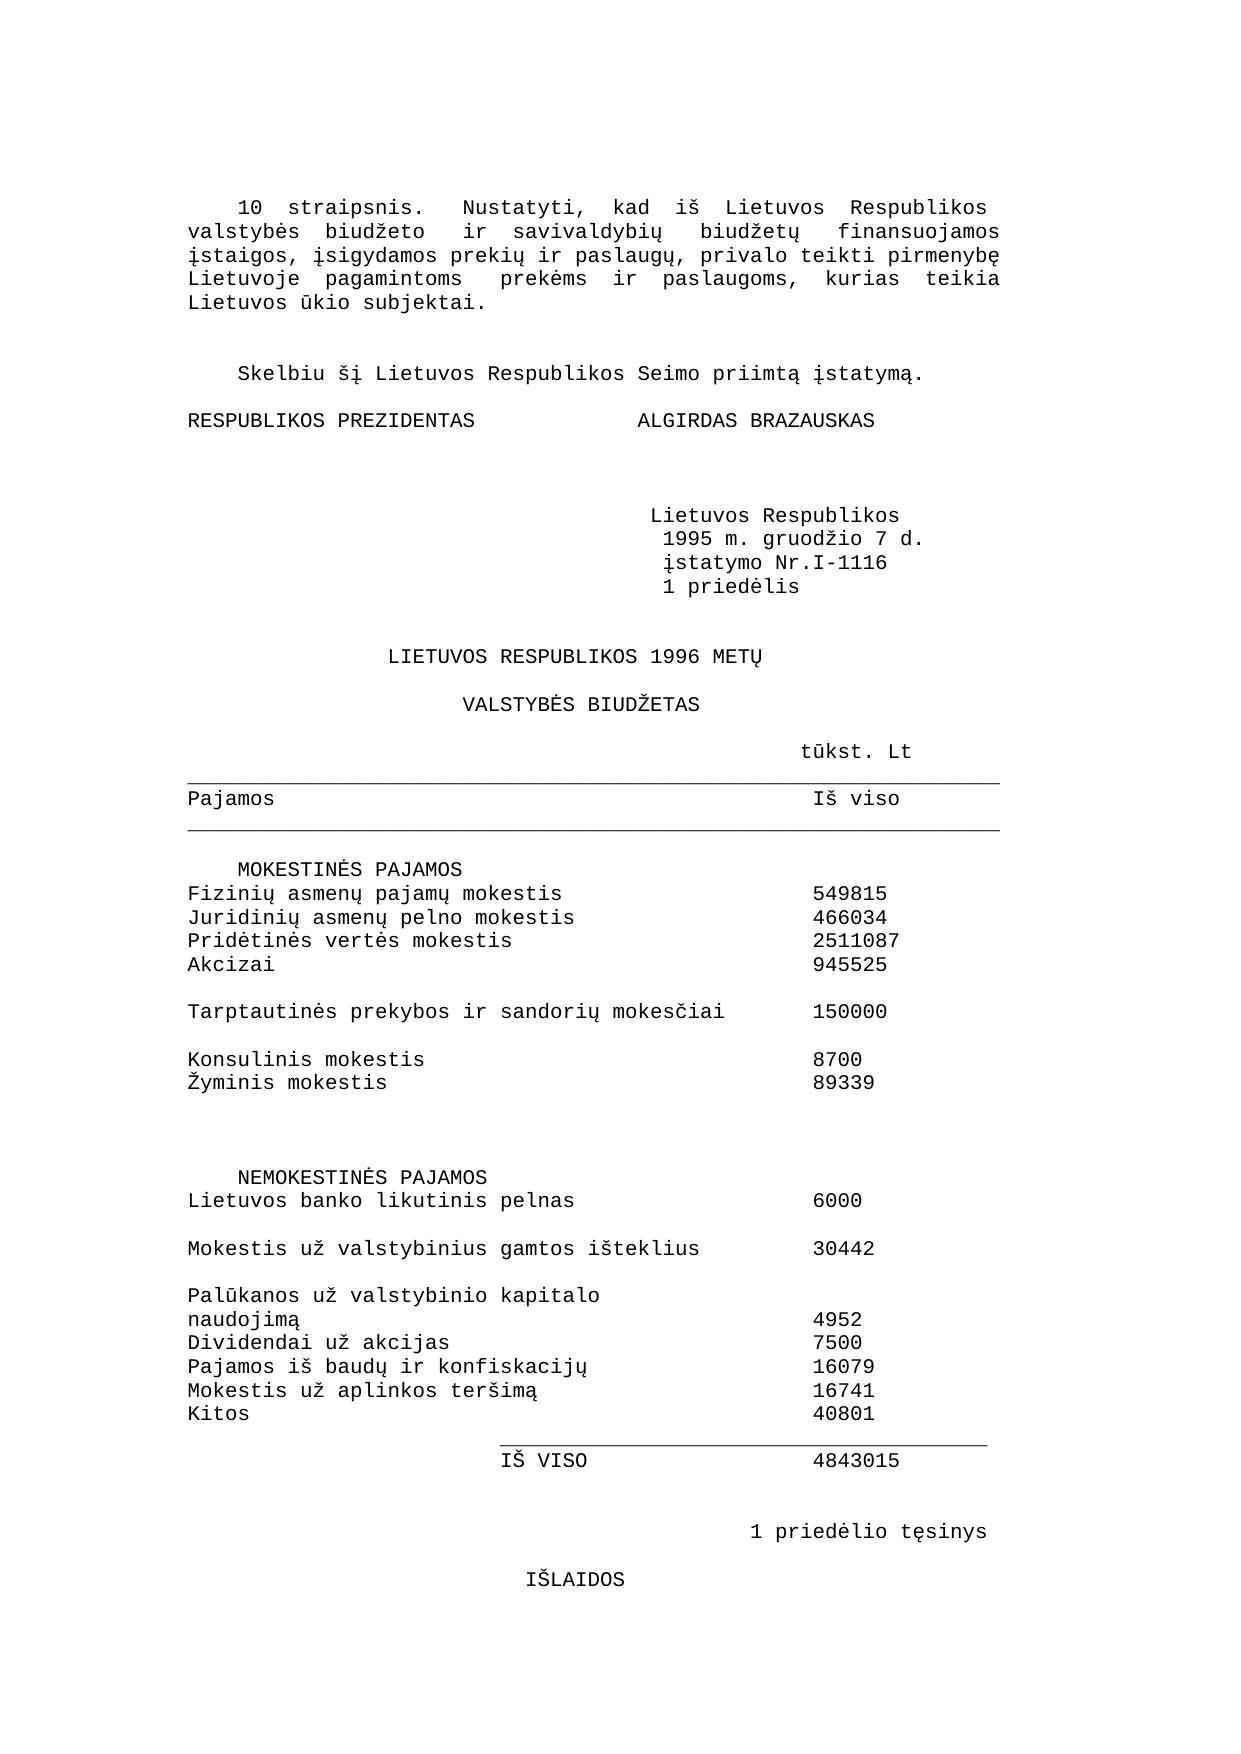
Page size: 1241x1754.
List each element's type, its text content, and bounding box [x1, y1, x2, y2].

text Pridėtinės vertės mokestis 2511087 [187, 930, 1053, 954]
text _______________________________________ [187, 1427, 1053, 1451]
text MOKESTINĖS PAJAMOS [187, 859, 1053, 883]
text IŠLAIDOS [187, 1569, 1053, 1592]
text Lietuvos Respublikos [187, 505, 1053, 528]
text 1 priedėlio tęsinys [187, 1521, 1053, 1545]
text Palūkanos už valstybinio kapitalo [187, 1285, 1053, 1309]
text Fizinių asmenų pajamų mokestis 549815 [187, 883, 1053, 907]
text Lietuvos banko likutinis pelnas 6000 [187, 1190, 1053, 1214]
text Dividendai už akcijas 7500 [187, 1332, 1053, 1356]
text naudojimą 4952 [187, 1309, 1053, 1332]
text Kitos 40801 [187, 1403, 1053, 1427]
text LIETUVOS RESPUBLIKOS 1996 METŲ [187, 647, 1053, 670]
text Mokestis už valstybinius gamtos išteklius 30442 [187, 1238, 1053, 1261]
text Juridinių asmenų pelno mokestis 466034 [187, 907, 1053, 930]
text Konsulinis mokestis 8700 [187, 1048, 1053, 1072]
text įstaigos, įsigydamos prekių ir paslaugų, privalo teikti pirmenybę [187, 244, 1053, 268]
text Pajamos iš baudų ir konfiskacijų 16079 [187, 1356, 1053, 1379]
text tūkst. Lt [187, 741, 1053, 765]
text 1 priedėlis [187, 576, 1053, 599]
text 10 straipsnis. Nustatyti, kad iš Lietuvos Respublikos [187, 197, 1053, 221]
text Pajamos Iš viso [187, 788, 1053, 812]
text NEMOKESTINĖS PAJAMOS [187, 1167, 1053, 1190]
text _________________________________________________________________ [187, 812, 1053, 836]
text IŠ VISO 4843015 [187, 1451, 1053, 1474]
text įstatymo Nr.I-1116 [187, 552, 1053, 576]
text Tarptautinės prekybos ir sandorių mokesčiai 150000 [187, 1001, 1053, 1025]
text Skelbiu šį Lietuvos Respublikos Seimo priimtą įstatymą. [187, 363, 1053, 386]
text Lietuvos ūkio subjektai. [187, 292, 1053, 316]
text _________________________________________________________________ [187, 765, 1053, 788]
text Lietuvoje pagamintoms prekėms ir paslaugoms, kurias teikia [187, 268, 1053, 292]
text Žyminis mokestis 89339 [187, 1072, 1053, 1096]
text Akcizai 945525 [187, 954, 1053, 978]
text VALSTYBĖS BIUDŽETAS [187, 694, 1053, 717]
text valstybės biudžeto ir savivaldybių biudžetų finansuojamos [187, 221, 1053, 244]
text 1995 m. gruodžio 7 d. [187, 528, 1053, 552]
text Mokestis už aplinkos teršimą 16741 [187, 1379, 1053, 1403]
text RESPUBLIKOS PREZIDENTAS ALGIRDAS BRAZAUSKAS [187, 410, 1053, 434]
